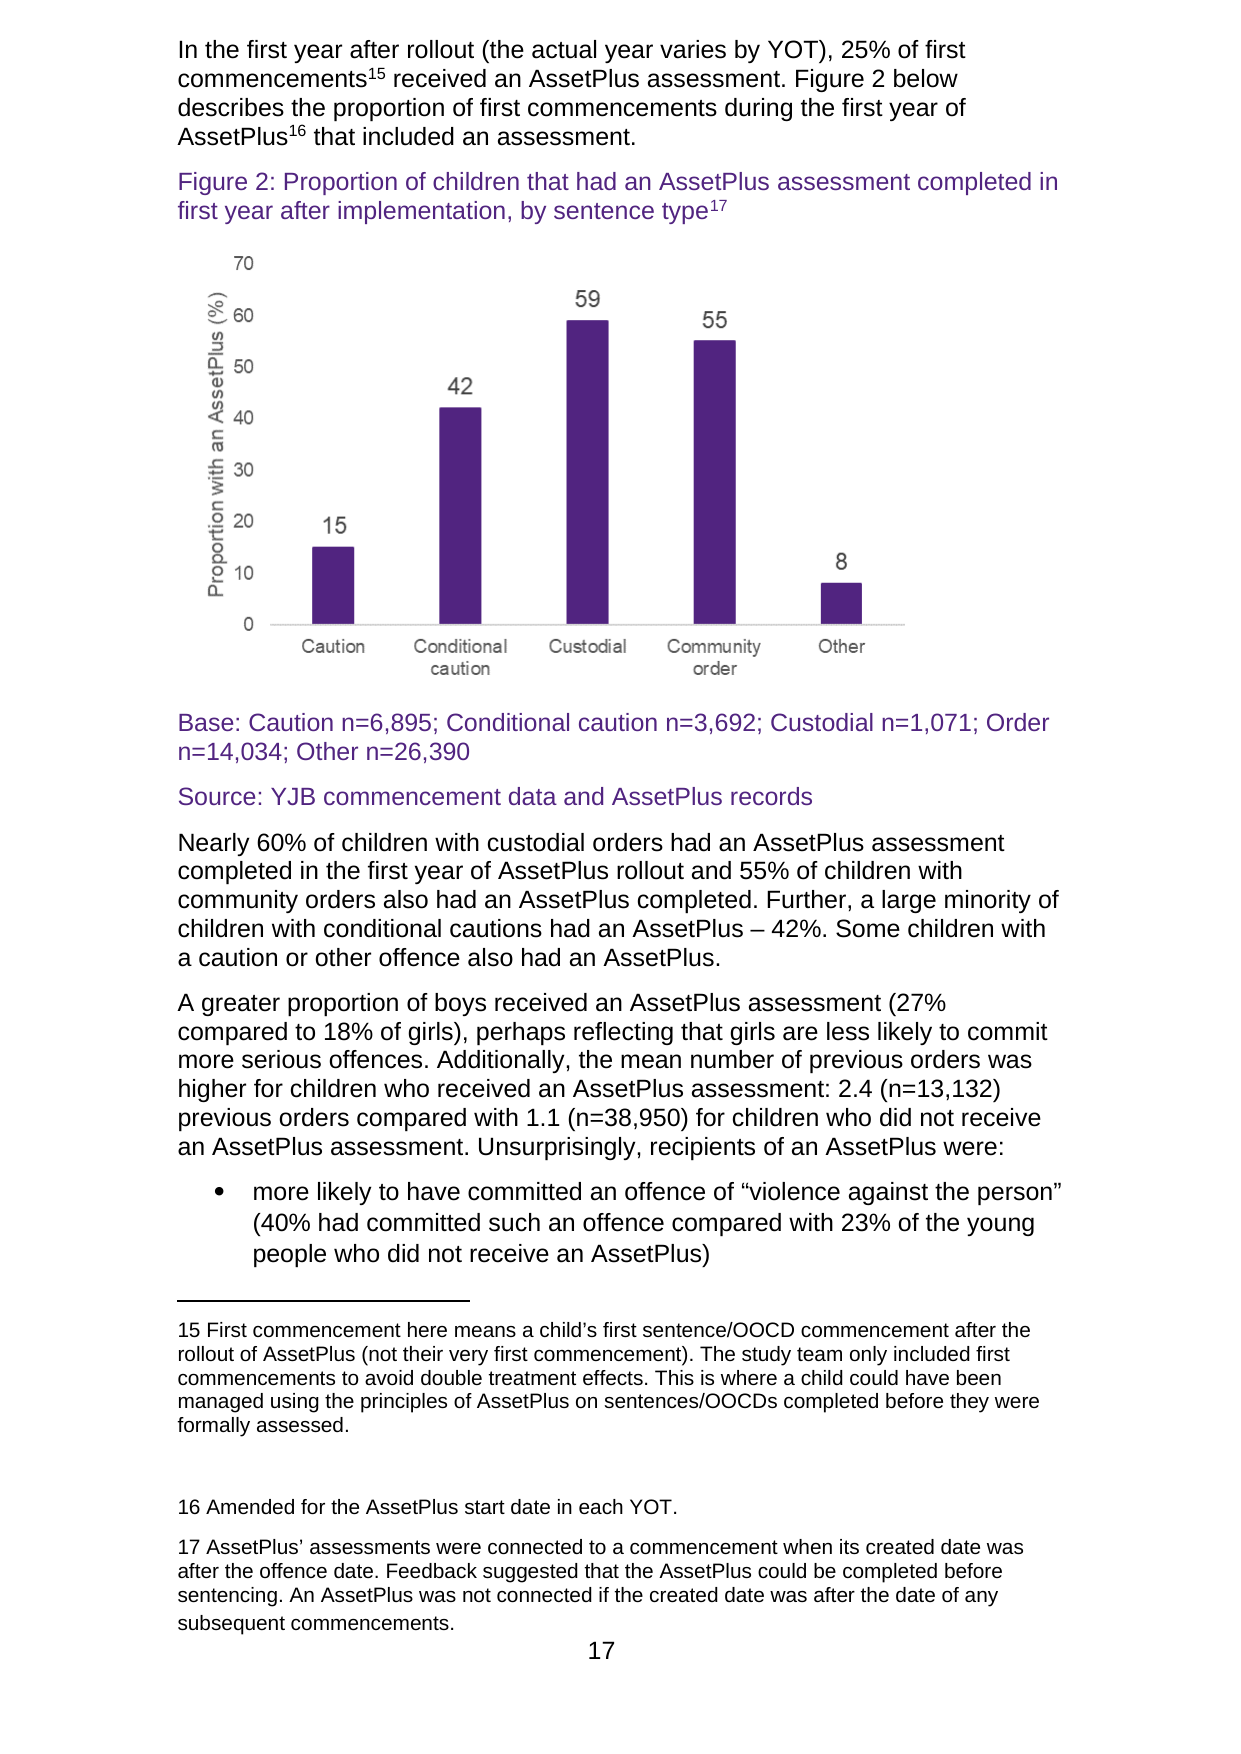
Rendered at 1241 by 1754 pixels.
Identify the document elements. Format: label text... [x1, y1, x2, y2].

text Amended for the AssetPlus start date in each YOT. [177, 1494, 1063, 1518]
text AssetPlus’ assessments were connected to a commencement when its created date was after the offence date. Feedback suggested that the AssetPlus could be completed before sentencing. An AssetPlus was not connected if the created date was after the date of any subsequent commencements. [177, 1535, 1063, 1636]
text In the first year after rollout (the actual year varies by YOT), 25% of first commencements received an AssetPlus assessment. Figure 2 below describes the proportion of first commencements during the first year of AssetPlus that included an assessment. [177, 35, 1063, 150]
text Base: Caution n=6,895; Conditional caution n=3,692; Custodial n=1,071; Order n=14,034; Other n=26,390 [177, 708, 1063, 765]
list more likely to have committed an offence of “violence against the person” (40% had committed such an offence compared with 23% of the young people who did not receive an AssetPlus) [215, 1177, 1063, 1267]
text First commencement here means a child’s first sentence/OOCD commencement after the rollout of AssetPlus (not their very first commencement). The study team only included first commencements to avoid double treatment effects. This is where a child could have been managed using the principles of AssetPlus on sentences/OOCDs completed before they were formally assessed. [177, 1317, 1063, 1437]
text Figure 2: Proportion of children that had an AssetPlus assessment completed in first year after implementation, by sentence type [177, 167, 1063, 224]
text A greater proportion of boys received an AssetPlus assessment (27% compared to 18% of girls), perhaps reflecting that girls are less likely to commit more serious offences. Additionally, the mean number of previous orders was higher for children who received an AssetPlus assessment: 2.4 (n=13,132) previous orders compared with 1.1 (n=38,950) for children who did not receive an AssetPlus assessment. Unsurprisingly, recipients of an AssetPlus were: [177, 988, 1063, 1160]
text Source: YJB commencement data and AssetPlus records [177, 782, 1063, 811]
text Nearly 60% of children with custodial orders had an AssetPlus assessment completed in the first year of AssetPlus rollout and 55% of children with community orders also had an AssetPlus completed. Further, a large minority of children with conditional cautions had an AssetPlus – 42%. Some children with a caution or other offence also had an AssetPlus. [177, 827, 1063, 971]
